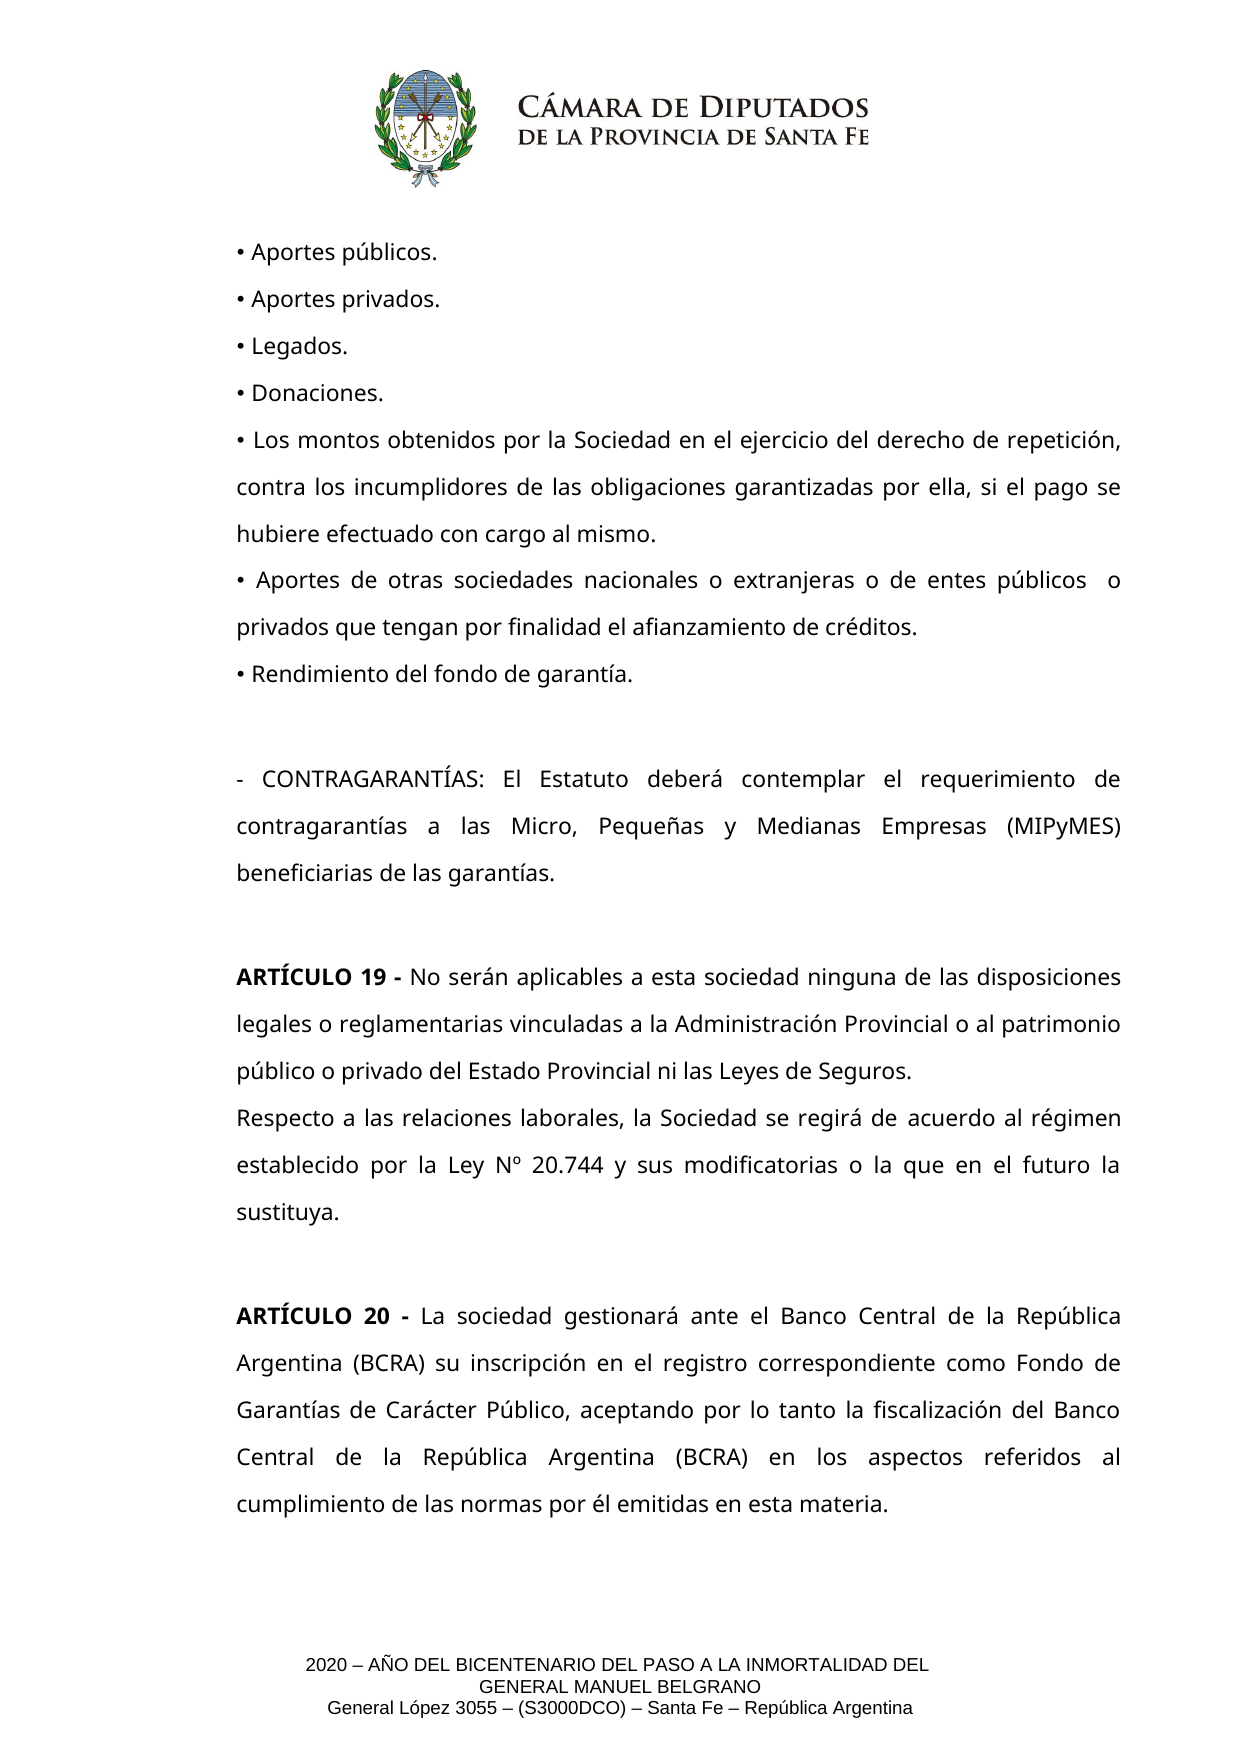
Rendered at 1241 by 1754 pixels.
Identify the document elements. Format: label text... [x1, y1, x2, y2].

text • Aportes de otras sociedades nacionales o extranjeras o de entes públicos o privados que tengan por finalidad el afianzamiento de créditos. [236, 564, 1122, 642]
text Respecto a las relaciones laborales, la Sociedad se regirá de acuerdo al régimen establecido por la Ley Nº 20.744 y sus modificatorias o la que en el futuro la sustituya. [236, 1102, 1122, 1227]
text • Los montos obtenidos por la Sociedad en el ejercicio del derecho de repetición, contra los incumplidores de las obligaciones garantizadas por ella, si el pago se hubiere efectuado con cargo al mismo. [236, 424, 1122, 549]
picture [374, 70, 869, 192]
text - CONTRAGARANTÍAS: El Estatuto deberá contemplar el requerimiento de contragarantías a las Micro, Pequeñas y Medianas Empresas (MIPyMES) beneficiarias de las garantías. [236, 763, 1122, 888]
text • Aportes privados. [236, 283, 1122, 314]
text ARTÍCULO 19 - No serán aplicables a esta sociedad ninguna de las disposiciones legales o reglamentarias vinculadas a la Administración Provincial o al patrimonio público o privado del Estado Provincial ni las Leyes de Seguros. [236, 961, 1122, 1086]
text • Donaciones. [236, 377, 1122, 408]
text • Legados. [236, 330, 1122, 361]
text • Rendimiento del fondo de garantía. [236, 658, 1122, 689]
text ARTÍCULO 20 - La sociedad gestionará ante el Banco Central de la República Argentina (BCRA) su inscripción en el registro correspondiente como Fondo de Garantías de Carácter Público, aceptando por lo tanto la fiscalización del Banco Central de la República Argentina (BCRA) en los aspectos referidos al cumplimiento de las normas por él emitidas en esta materia. [236, 1300, 1122, 1519]
text • Aportes públicos. [236, 236, 1122, 267]
